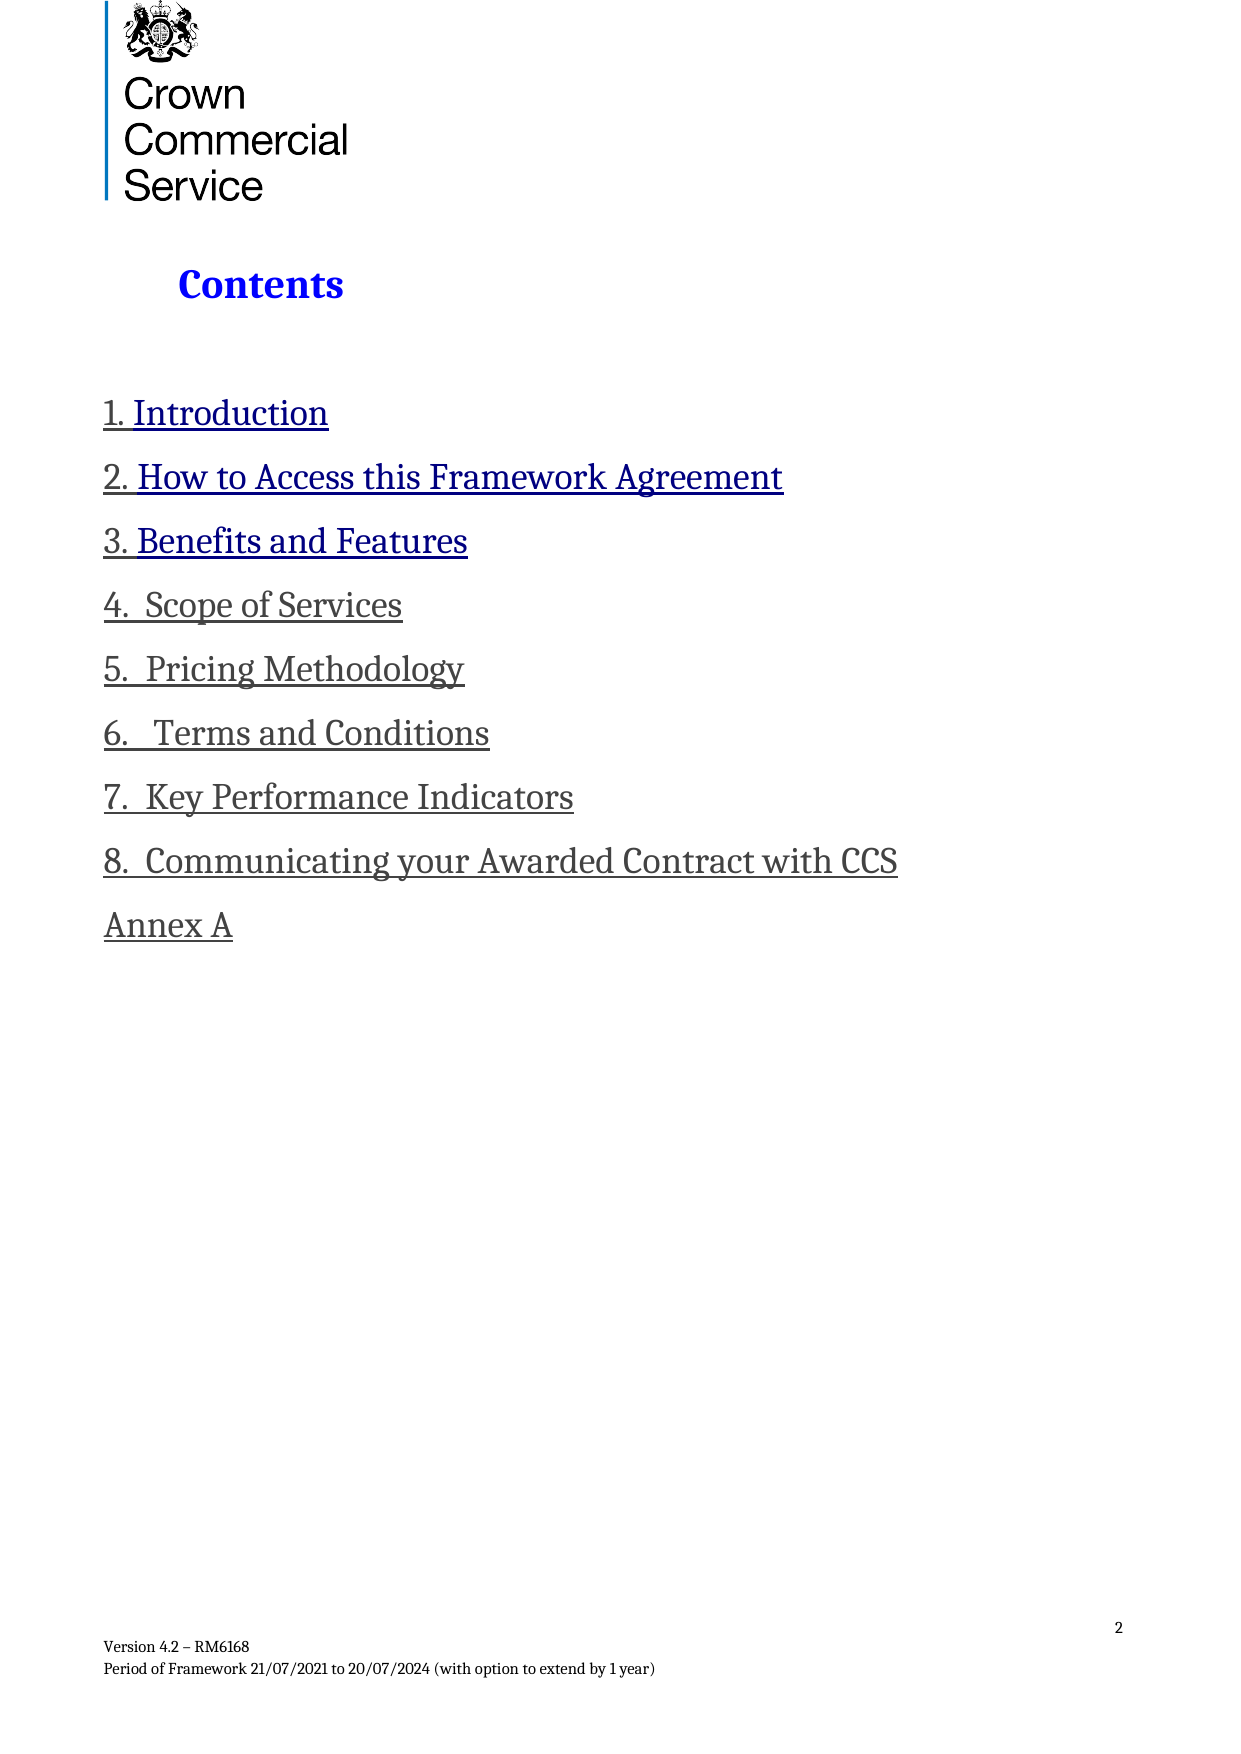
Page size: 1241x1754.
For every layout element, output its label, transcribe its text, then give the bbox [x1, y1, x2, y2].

text 6. Terms and Conditions [103, 712, 1123, 755]
text 7. Key Performance Indicators [103, 776, 1123, 819]
text 8. Communicating your Awarded Contract with CCS [103, 840, 1123, 883]
text 2. How to Access this Framework Agreement [103, 456, 1123, 499]
subtitle Contents [103, 261, 1123, 309]
text 4. Scope of Services [103, 584, 1123, 627]
text Annex A [103, 904, 1123, 947]
text 3. Benefits and Features [103, 520, 1123, 563]
text 1. Introduction [103, 392, 1123, 435]
text 5. Pricing Methodology [103, 648, 1123, 691]
